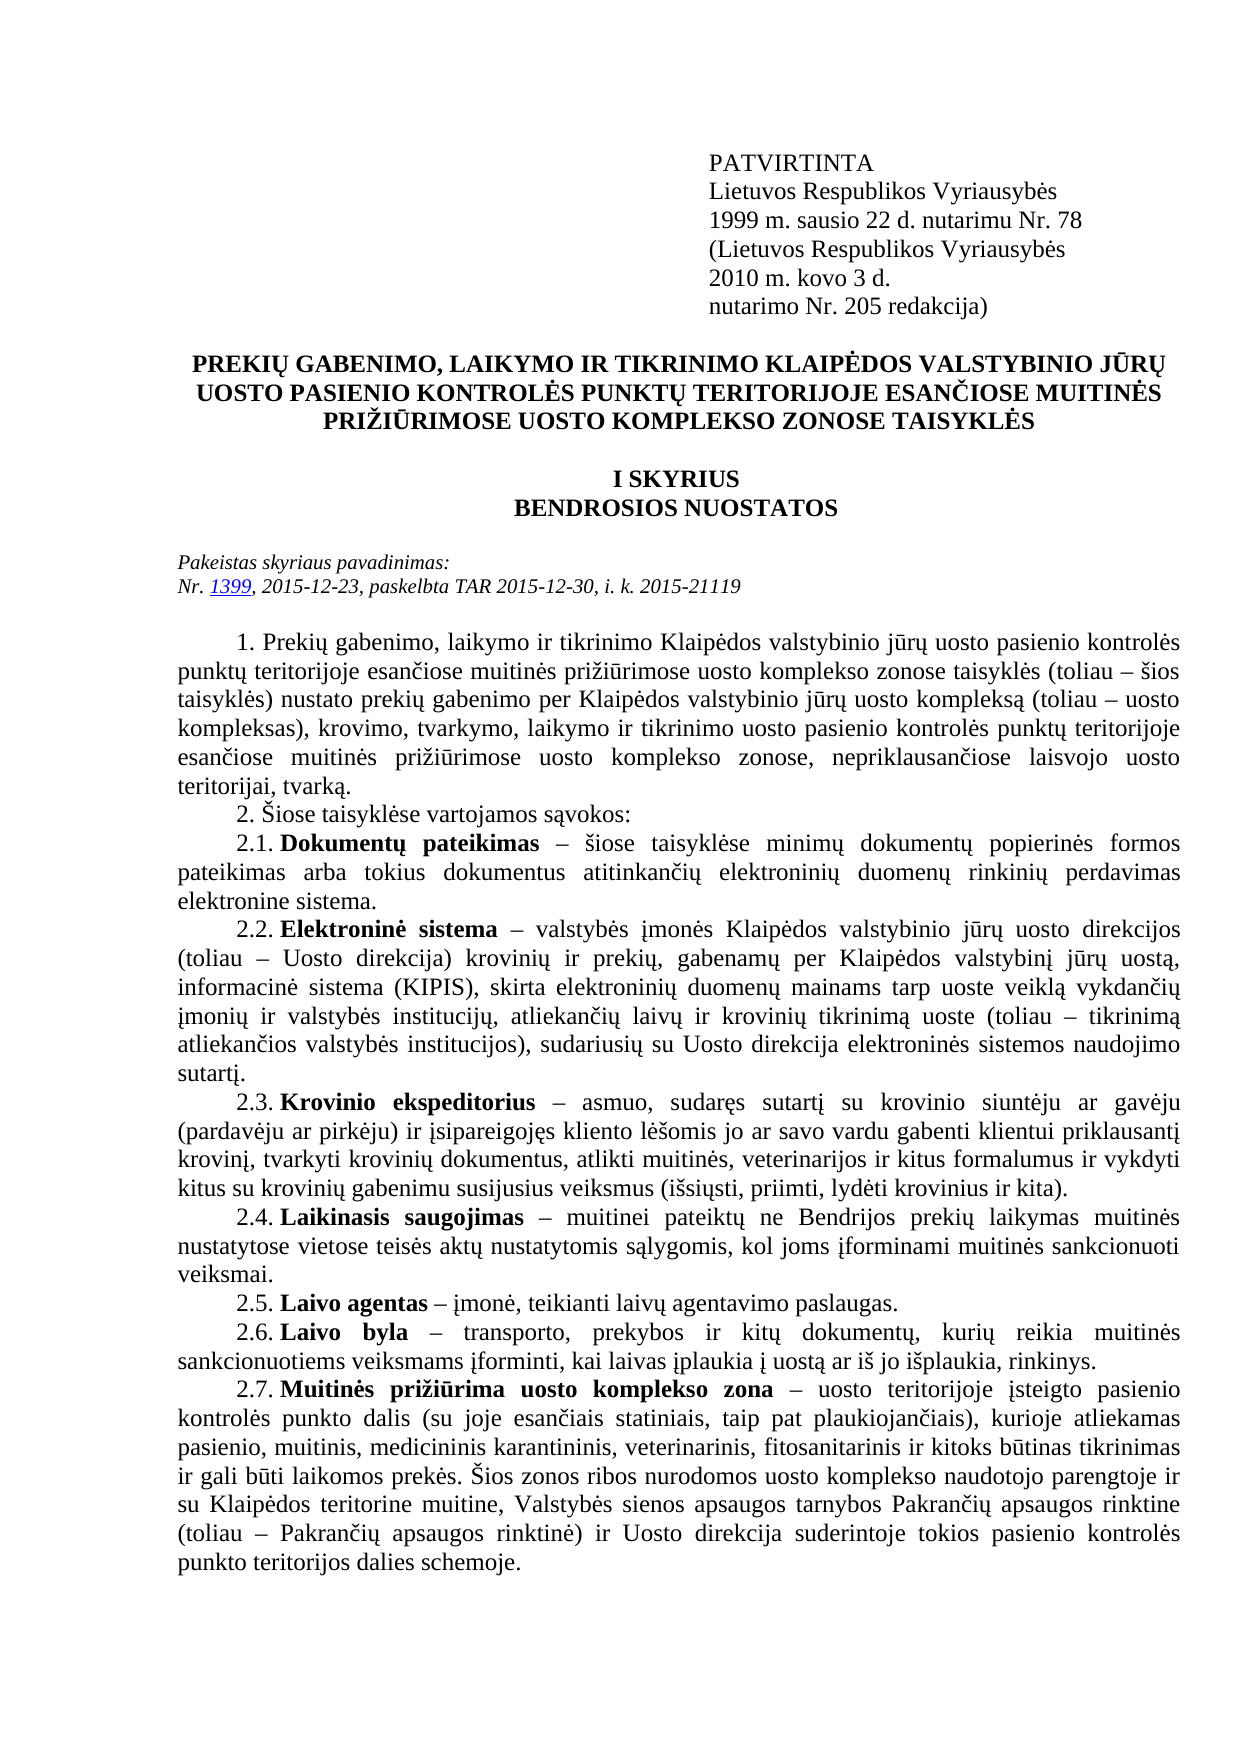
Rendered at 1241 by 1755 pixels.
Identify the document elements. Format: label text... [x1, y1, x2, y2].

text Patvirtinta [177, 148, 1181, 176]
text PREKIŲ GABENIMO, LAIKYMO IR TIKRINIMO KLAIPĖDOS VALSTYBINIO JŪRŲ UOSTO PASIENIO KONTROLĖS PUNKTŲ TERITORIJOJE ESANČIOSE MUITINĖS PRIŽIŪRIMOSE UOSTO KOMPLEKSO ZONOSE TAISYKLĖS [177, 349, 1181, 435]
text 2.3. Krovinio ekspeditorius – asmuo, sudaręs sutartį su krovinio siuntėju ar gavėju (pardavėju ar pirkėju) ir įsipareigojęs kliento lėšomis jo ar savo vardu gabenti klientui priklausantį krovinį, tvarkyti krovinių dokumentus, atlikti muitinės, veterinarijos ir kitus formalumus ir vykdyti kitus su krovinių gabenimu susijusius veiksmus (išsiųsti, priimti, lydėti krovinius ir kita). [177, 1087, 1181, 1202]
text Lietuvos Respublikos Vyriausybės [177, 176, 1181, 205]
text 2. Šiose taisyklėse vartojamos sąvokos: [177, 799, 1181, 828]
text (Lietuvos Respublikos Vyriausybės [177, 234, 1181, 263]
text I SKYRIUS BENDROSIOS NUOSTATOS [177, 464, 1181, 521]
text 2.6. Laivo byla – transporto, prekybos ir kitų dokumentų, kurių reikia muitinės sankcionuotiems veiksmams įforminti, kai laivas įplaukia į uostą ar iš jo išplaukia, rinkinys. [177, 1317, 1181, 1374]
text Nr. 1399, 2015-12-23, paskelbta TAR 2015-12-30, i. k. 2015-21119 [177, 574, 1181, 598]
text 2.4. Laikinasis saugojimas – muitinei pateiktų ne Bendrijos prekių laikymas muitinės nustatytose vietose teisės aktų nustatytomis sąlygomis, kol joms įforminami muitinės sankcionuoti veiksmai. [177, 1202, 1181, 1288]
text 1999 m. sausio 22 d. nutarimu Nr. 78 [177, 205, 1181, 234]
text 2.2. Elektroninė sistema – valstybės įmonės Klaipėdos valstybinio jūrų uosto direkcijos (toliau – Uosto direkcija) krovinių ir prekių, gabenamų per Klaipėdos valstybinį jūrų uostą, informacinė sistema (KIPIS), skirta elektroninių duomenų mainams tarp uoste veiklą vykdančių įmonių ir valstybės institucijų, atliekančių laivų ir krovinių tikrinimą uoste (toliau – tikrinimą atliekančios valstybės institucijos), sudariusių su Uosto direkcija elektroninės sistemos naudojimo sutartį. [177, 914, 1181, 1087]
text 2.1. Dokumentų pateikimas – šiose taisyklėse minimų dokumentų popierinės formos pateikimas arba tokius dokumentus atitinkančių elektroninių duomenų rinkinių perdavimas elektronine sistema. [177, 828, 1181, 914]
text nutarimo Nr. 205 redakcija) [177, 291, 1181, 320]
text 2010 m. kovo 3 d. [177, 263, 1181, 291]
text 2.7. Muitinės prižiūrima uosto komplekso zona – uosto teritorijoje įsteigto pasienio kontrolės punkto dalis (su joje esančiais statiniais, taip pat plaukiojančiais), kurioje atliekamas pasienio, muitinis, medicininis karantininis, veterinarinis, fitosanitarinis ir kitoks būtinas tikrinimas ir gali būti laikomos prekės. Šios zonos ribos nurodomos uosto komplekso naudotojo parengtoje ir su Klaipėdos teritorine muitine, Valstybės sienos apsaugos tarnybos Pakrančių apsaugos rinktine (toliau – Pakrančių apsaugos rinktinė) ir Uosto direkcija suderintoje tokios pasienio kontrolės punkto teritorijos dalies schemoje. [177, 1374, 1181, 1576]
text 1. Prekių gabenimo, laikymo ir tikrinimo Klaipėdos valstybinio jūrų uosto pasienio kontrolės punktų teritorijoje esančiose muitinės prižiūrimose uosto komplekso zonose taisyklės (toliau – šios taisyklės) nustato prekių gabenimo per Klaipėdos valstybinio jūrų uosto kompleksą (toliau – uosto kompleksas), krovimo, tvarkymo, laikymo ir tikrinimo uosto pasienio kontrolės punktų teritorijoje esančiose muitinės prižiūrimose uosto komplekso zonose, nepriklausančiose laisvojo uosto teritorijai, tvarką. [177, 627, 1181, 799]
text Pakeistas skyriaus pavadinimas: [177, 550, 1181, 574]
text 2.5. Laivo agentas – įmonė, teikianti laivų agentavimo paslaugas. [177, 1288, 1181, 1317]
